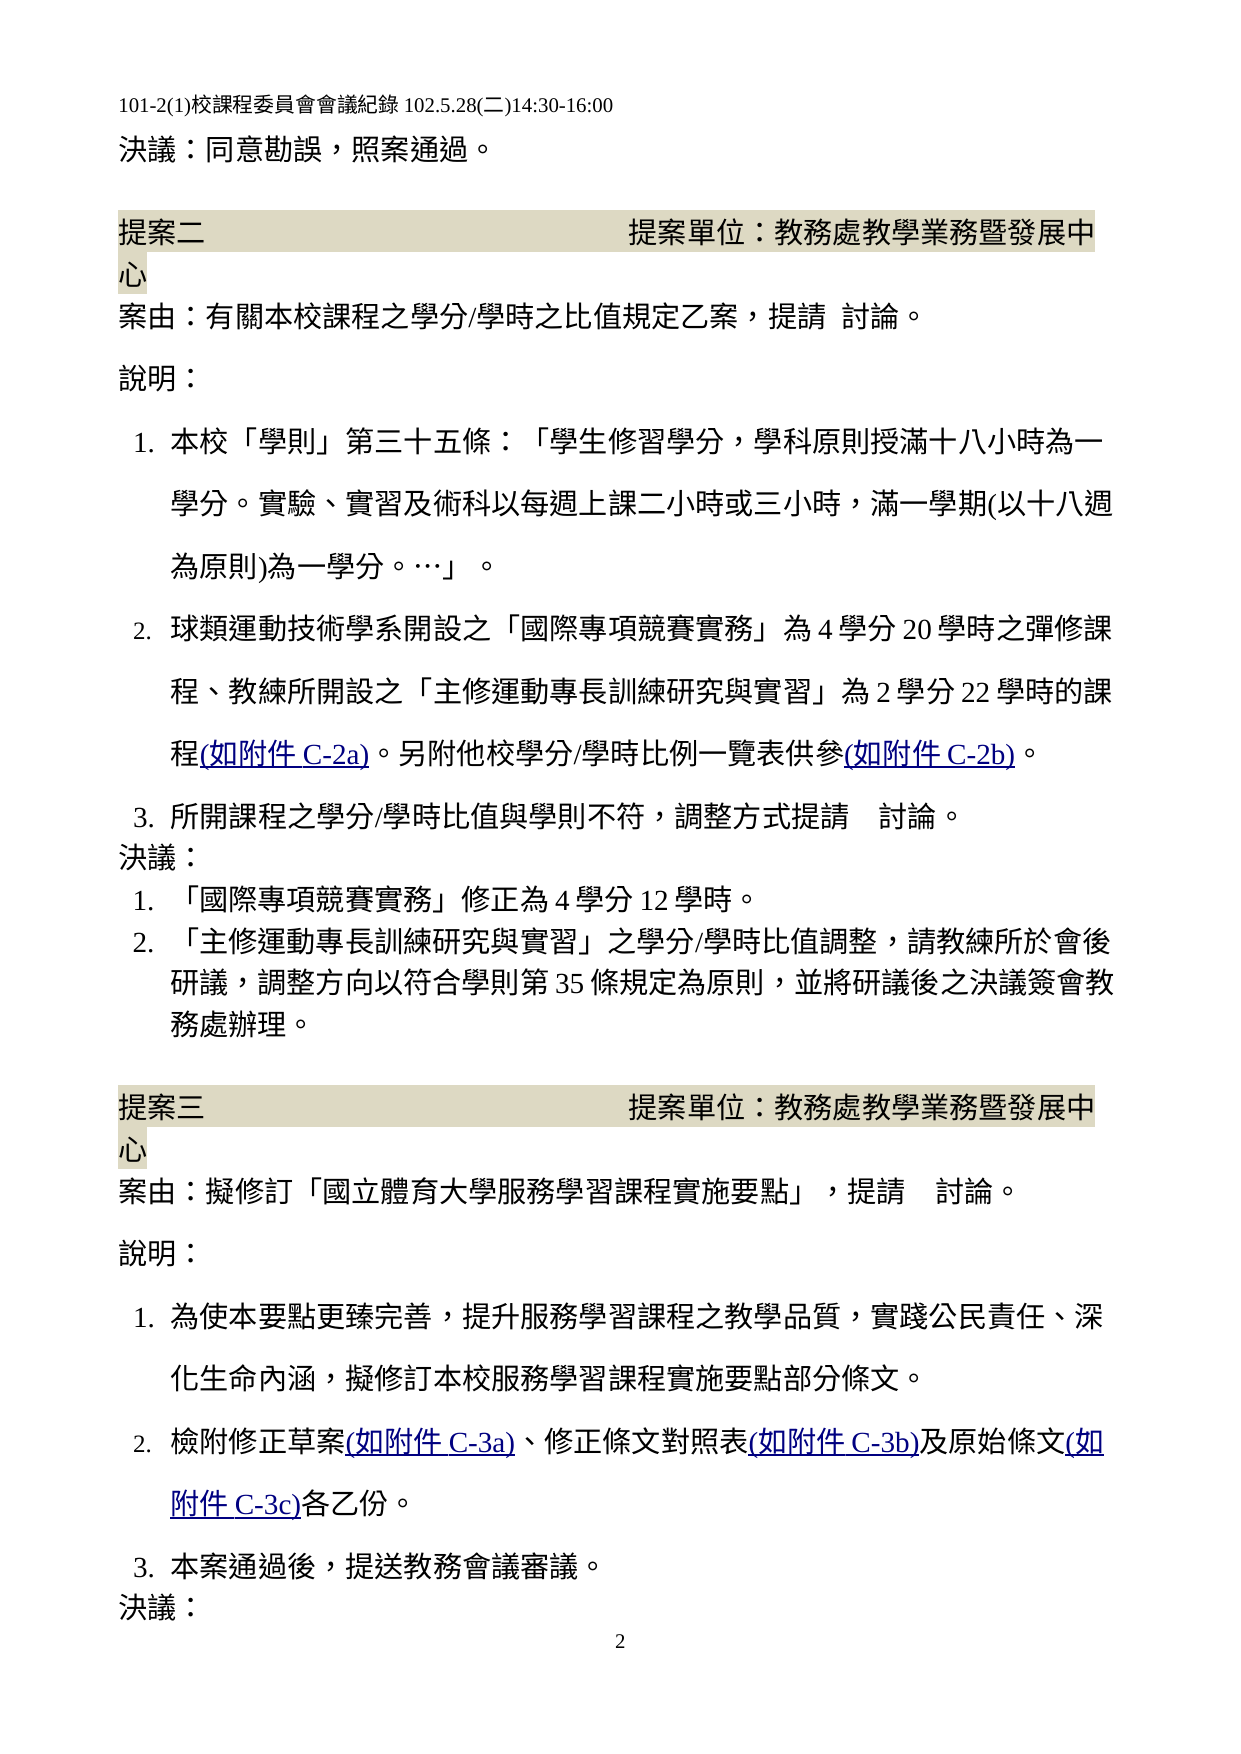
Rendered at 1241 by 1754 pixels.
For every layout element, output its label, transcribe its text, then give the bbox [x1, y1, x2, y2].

list 檢附修正草案(如附件C-3a)、修正條文對照表(如附件C-3b)及原始條文(如附件C-3c)各乙份。 [133, 1398, 1122, 1523]
list 「主修運動專長訓練研究與實習」之學分/學時比值調整，請教練所於會後研議，調整方向以符合學則第35條規定為原則，並將研議後之決議簽會教務處辦理。 [132, 919, 1122, 1044]
list 為使本要點更臻完善，提升服務學習課程之教學品質，實踐公民責任、深化生命內涵，擬修訂本校服務學習課程實施要點部分條文。 [133, 1273, 1122, 1398]
list 球類運動技術學系開設之「國際專項競賽實務」為4學分20學時之彈修課程、教練所開設之「主修運動專長訓練研究與實習」為2學分22學時的課程(如附件C-2a)。另附他校學分/學時比例一覽表供參(如附件C-2b)。 [133, 585, 1122, 773]
list 所開課程之學分/學時比值與學則不符，調整方式提請 討論。 [133, 773, 1122, 835]
list 本校「學則」第三十五條：「學生修習學分，學科原則授滿十八小時為一學分。實驗、實習及術科以每週上課二小時或三小時，滿一學期(以十八週為原則)為一學分。…」。 [133, 398, 1122, 585]
list 本案通過後，提送教務會議審議。 [133, 1523, 1122, 1585]
text 案由：擬修訂「國立體育大學服務學習課程實施要點」，提請 討論。 [118, 1169, 1122, 1210]
text 提案三 提案單位：教務處教學業務暨發展中心 [118, 1085, 1122, 1169]
text 說明： [118, 1210, 1122, 1273]
text 案由：有關本校課程之學分/學時之比值規定乙案，提請 討論。 [118, 294, 1122, 335]
text 提案二 提案單位：教務處教學業務暨發展中心 [118, 210, 1122, 294]
list 「國際專項競賽實務」修正為4學分12學時。 [132, 877, 1122, 919]
text 決議：同意勘誤，照案通過。 [118, 127, 1122, 169]
text 說明： [118, 335, 1122, 398]
text 決議： [118, 835, 1122, 877]
text 決議： [118, 1585, 1122, 1627]
